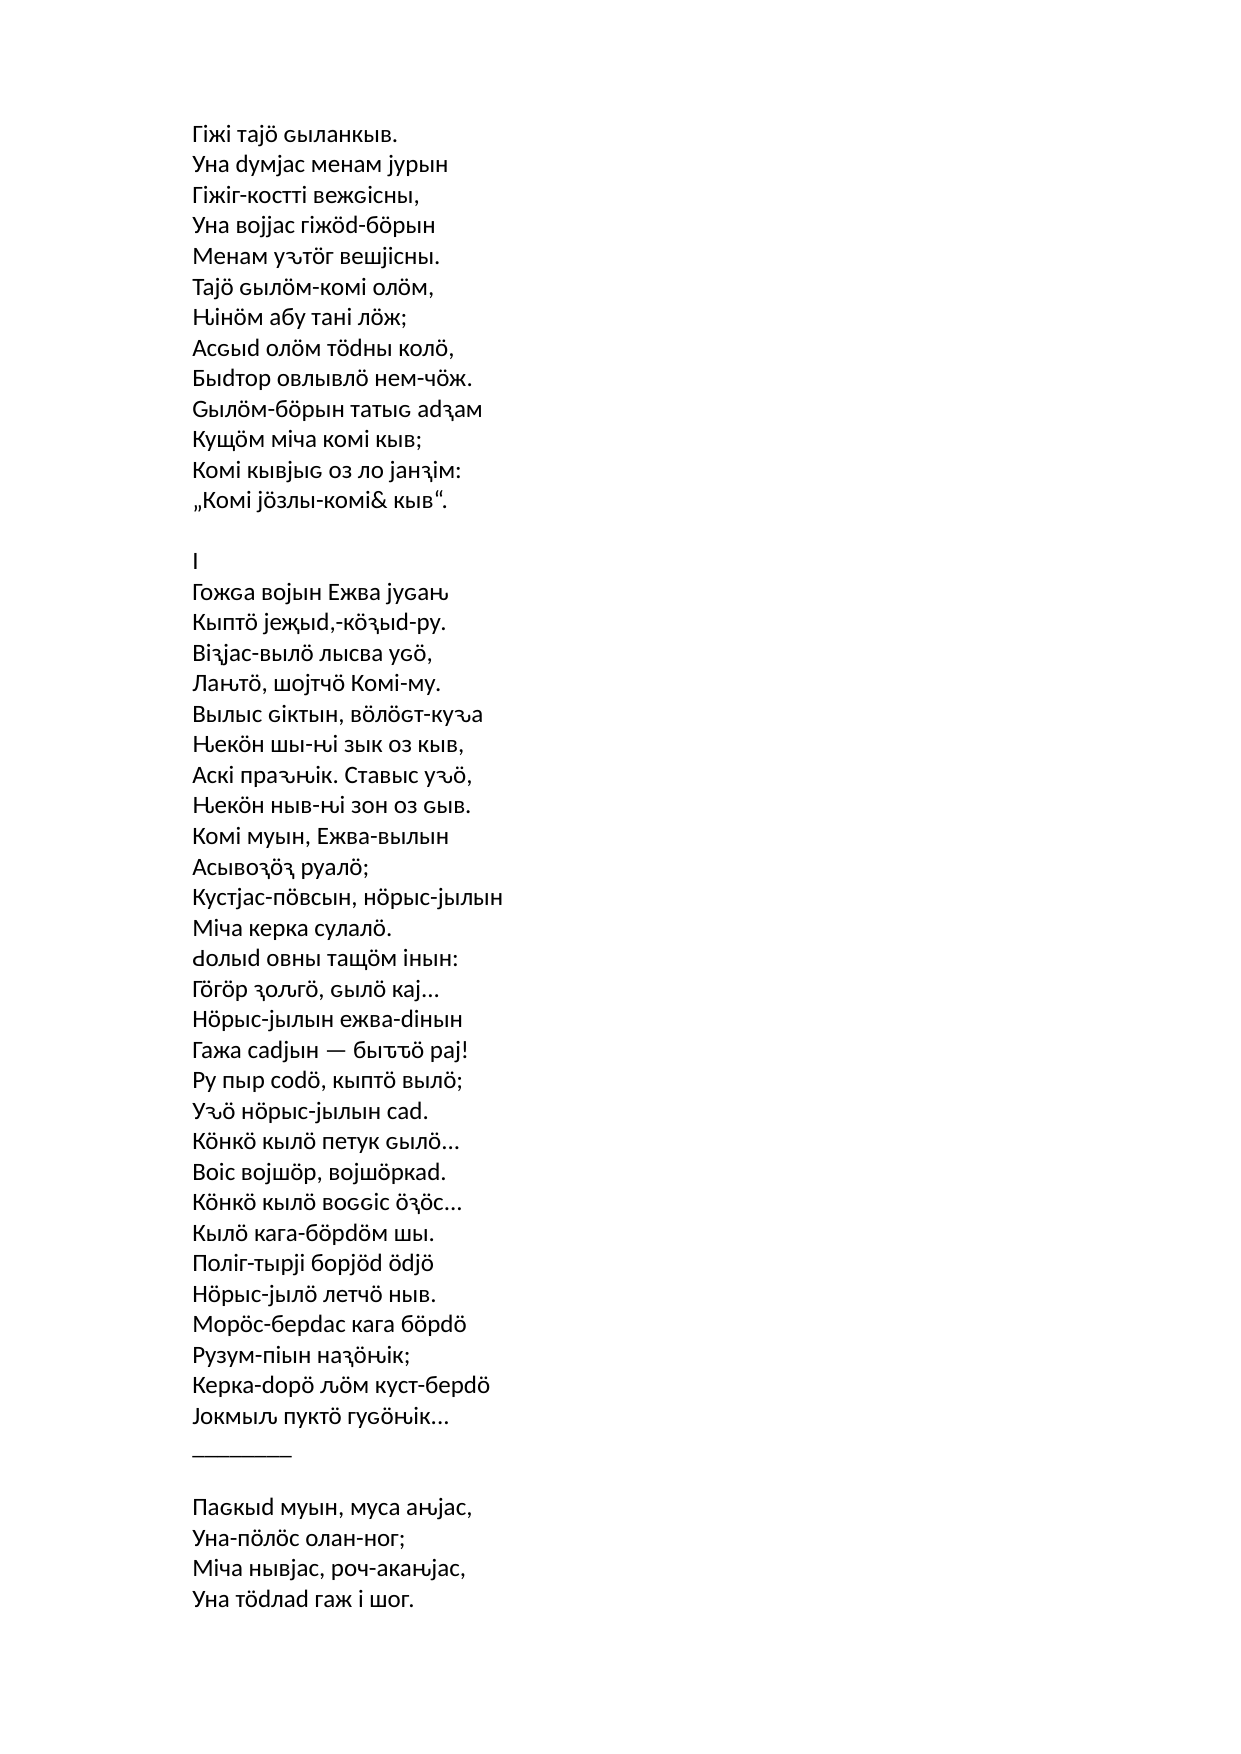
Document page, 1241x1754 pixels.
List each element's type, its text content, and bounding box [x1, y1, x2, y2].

text Нӧрыс-јылын ежва-ԁінын [118, 1003, 1122, 1034]
text Гӧгӧр ԇоԉгӧ, ԍылӧ кај... [118, 973, 1122, 1003]
text Комі кывјыԍ оз ло јанԇім: [118, 454, 1122, 484]
text Кустјас-пӧвсын, нӧрыс-јылын [118, 881, 1122, 912]
text Ԍылӧм-бӧрын татыԍ аԁԇам [118, 393, 1122, 423]
text ________ [118, 1431, 1122, 1461]
text Кӧнкӧ кылӧ петук ԍылӧ... [118, 1125, 1122, 1156]
text Морӧс-берԁас кага бӧрԁӧ [118, 1308, 1122, 1339]
text Віԇјас-вылӧ лысва уԍӧ, [118, 637, 1122, 667]
text Міча нывјас, роч-акаԋјас, [118, 1553, 1122, 1583]
text Ру пыр соԁӧ, кыптӧ вылӧ; [118, 1064, 1122, 1095]
text Ԁолыԁ овны тащӧм інын: [118, 942, 1122, 973]
text Асԍыԁ олӧм тӧԁны колӧ, [118, 332, 1122, 362]
text Јокмыԉ пуктӧ гуԍӧԋік... [118, 1400, 1122, 1431]
text Гіжі тајӧ ԍыланкыв. [118, 118, 1122, 149]
text Керка-ԁорӧ ԉӧм куст-берԁӧ [118, 1369, 1122, 1400]
text I [118, 545, 1122, 576]
text Ԋекӧн шы-ԋі зык оз кыв, [118, 728, 1122, 759]
text Міча керка сулалӧ. [118, 912, 1122, 942]
text Воіс војшӧр, војшӧркаԁ. [118, 1156, 1122, 1186]
text Уна војјас гіжӧԁ-бӧрын [118, 210, 1122, 240]
text Паԍкыԁ муын, муса аԋјас, [118, 1492, 1122, 1522]
text Комі муын, Ежва-вылын [118, 820, 1122, 851]
text Аскі праԅԋік. Ставыс уԅӧ, [118, 759, 1122, 789]
text Гіжіг-костті вежԍісны, [118, 179, 1122, 210]
text Ԋінӧм абу тані лӧж; [118, 301, 1122, 332]
text Асывоԇӧԇ руалӧ; [118, 851, 1122, 881]
text Тајӧ ԍылӧм-комі олӧм, [118, 271, 1122, 301]
text Уна ԁумјас менам јурын [118, 149, 1122, 179]
text Кӧнкӧ кылӧ воԍԍіс ӧԇӧс... [118, 1186, 1122, 1217]
text Уԅӧ нӧрыс-јылын саԁ. [118, 1095, 1122, 1125]
text Лаԋтӧ, шојтчӧ Комі-му. [118, 667, 1122, 698]
text Ԋекӧн ныв-ԋі зон оз ԍыв. [118, 789, 1122, 820]
text Уна-пӧлӧс олан-ног; [118, 1522, 1122, 1553]
text Рузум-піын наԇӧԋік; [118, 1339, 1122, 1369]
text Быԁтор овлывлӧ нем-чӧж. [118, 362, 1122, 393]
text Кыптӧ јеҗыԁ,-кӧԇыԁ-ру. [118, 606, 1122, 637]
text Гажа саԁјын — быԏԏӧ рај! [118, 1034, 1122, 1064]
text Гожԍа војын Ежва јуԍаԋ [118, 576, 1122, 606]
text Менам уԅтӧг вешјісны. [118, 240, 1122, 271]
text Вылыс ԍіктын, вӧлӧԍт-куԅа [118, 698, 1122, 728]
text Поліг-тырјі борјӧԁ ӧԁјӧ [118, 1247, 1122, 1278]
text Кущӧм міча комі кыв; [118, 423, 1122, 454]
text Нӧрыс-јылӧ летчӧ ныв. [118, 1278, 1122, 1308]
text Уна тӧԁлаԁ гаж і шог. [118, 1583, 1122, 1614]
text Кылӧ кага-бӧрԁӧм шы. [118, 1217, 1122, 1247]
text „Комі јӧзлы-комі& кыв“. [118, 484, 1122, 515]
